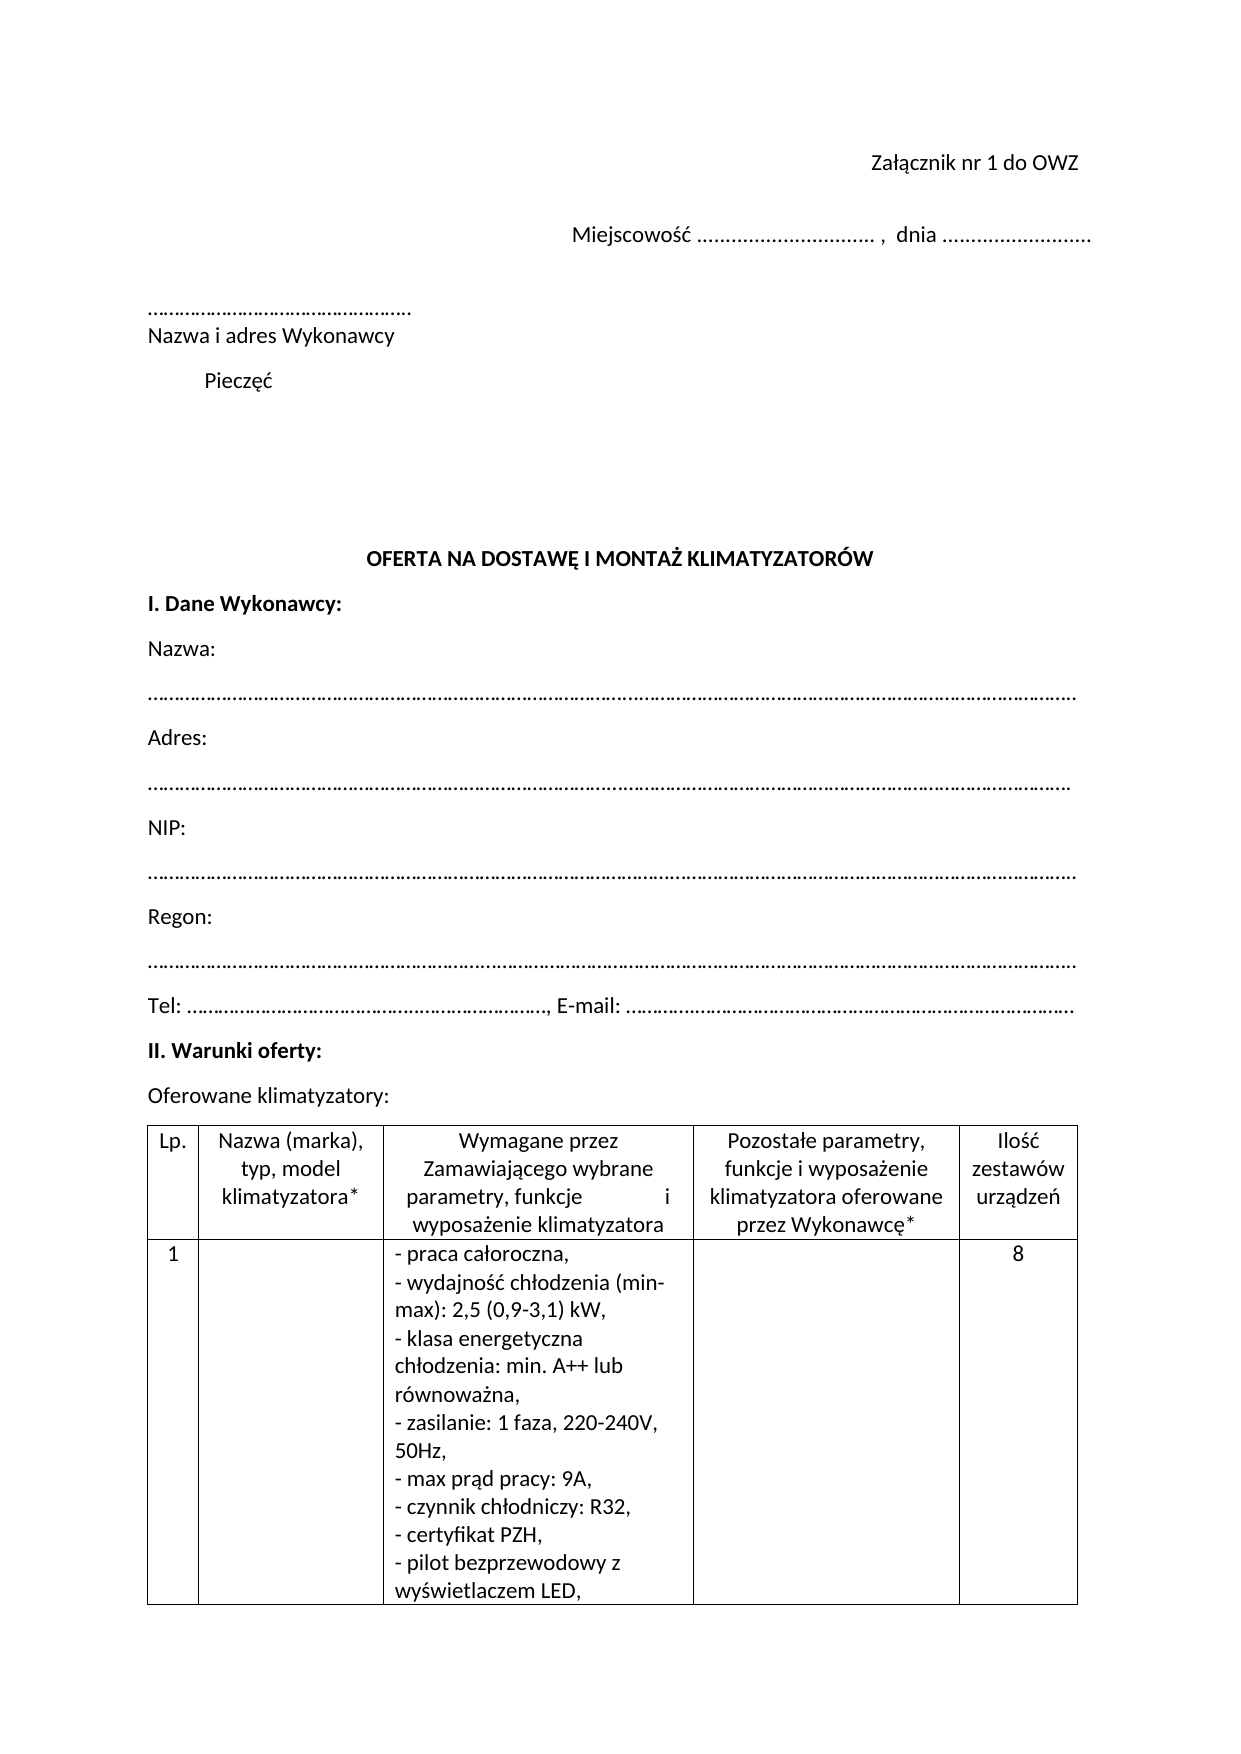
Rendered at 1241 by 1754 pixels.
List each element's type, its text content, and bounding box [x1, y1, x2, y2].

table_header Nazwa (marka), typ, model klimatyzatora* [199, 1126, 383, 1238]
text ……………………………………………………………………………...…………………………………………………………………………. [148, 768, 1093, 796]
text Oferowane klimatyzatory: [148, 1081, 1093, 1109]
table_cell 8 [960, 1240, 1077, 1604]
text Nazwa: [148, 634, 1093, 662]
text OFERTA NA DOSTAWĘ I MONTAŻ KLIMATYZATORÓW [148, 544, 1093, 572]
table_header Ilość zestawów urządzeń [960, 1126, 1077, 1238]
table_header Pozostałe parametry, funkcje i wyposażenie klimatyzatora oferowane przez Wykonawcę* [694, 1126, 959, 1238]
table_header Wymagane przez Zamawiającego wybrane parametry, funkcje i wyposażenie klimatyzatora [384, 1126, 693, 1238]
text Załącznik nr 1 do OWZ [871, 148, 1093, 176]
table_cell [199, 1240, 383, 1604]
text I. Dane Wykonawcy: [148, 589, 1093, 617]
text ………………………………………………………………………………...……………………………………………………………………….. [148, 678, 1093, 707]
subtitle Miejscowość ............................... , dnia .......................... [148, 220, 1093, 248]
text ………………………………………………………………………………………...……………………………………………………………….. [148, 857, 1093, 885]
text Tel: ……………………………………..……………………, E-mail: ………….……………………………………………………………… [148, 991, 1093, 1019]
text NIP: [148, 813, 1093, 841]
text II. Warunki oferty: [148, 1036, 1093, 1064]
text ………………………………………….. Nazwa i adres Wykonawcy [148, 293, 1093, 349]
text Regon: [148, 902, 1093, 930]
table_header Lp. [148, 1126, 198, 1238]
table_cell [694, 1240, 959, 1604]
text Adres: [148, 723, 1093, 751]
table_cell 1 [148, 1240, 198, 1604]
text Pieczęć [148, 366, 1093, 394]
table_cell - praca całoroczna, - wydajność chłodzenia (min-max): 2,5 (0,9-3,1) kW, - klasa energetyczna chłodzenia: min. A++ lub równoważna, - zasilanie: 1 faza, 220-240V, 50Hz, - max prąd pracy: 9A, - czynnik chłodniczy: R32, - certyfikat PZH, - pilot bezprzewodowy z wyświetlaczem LED, [384, 1240, 693, 1604]
text ………………………………………………………...……………………………………………………………………………………………….. [148, 947, 1093, 975]
